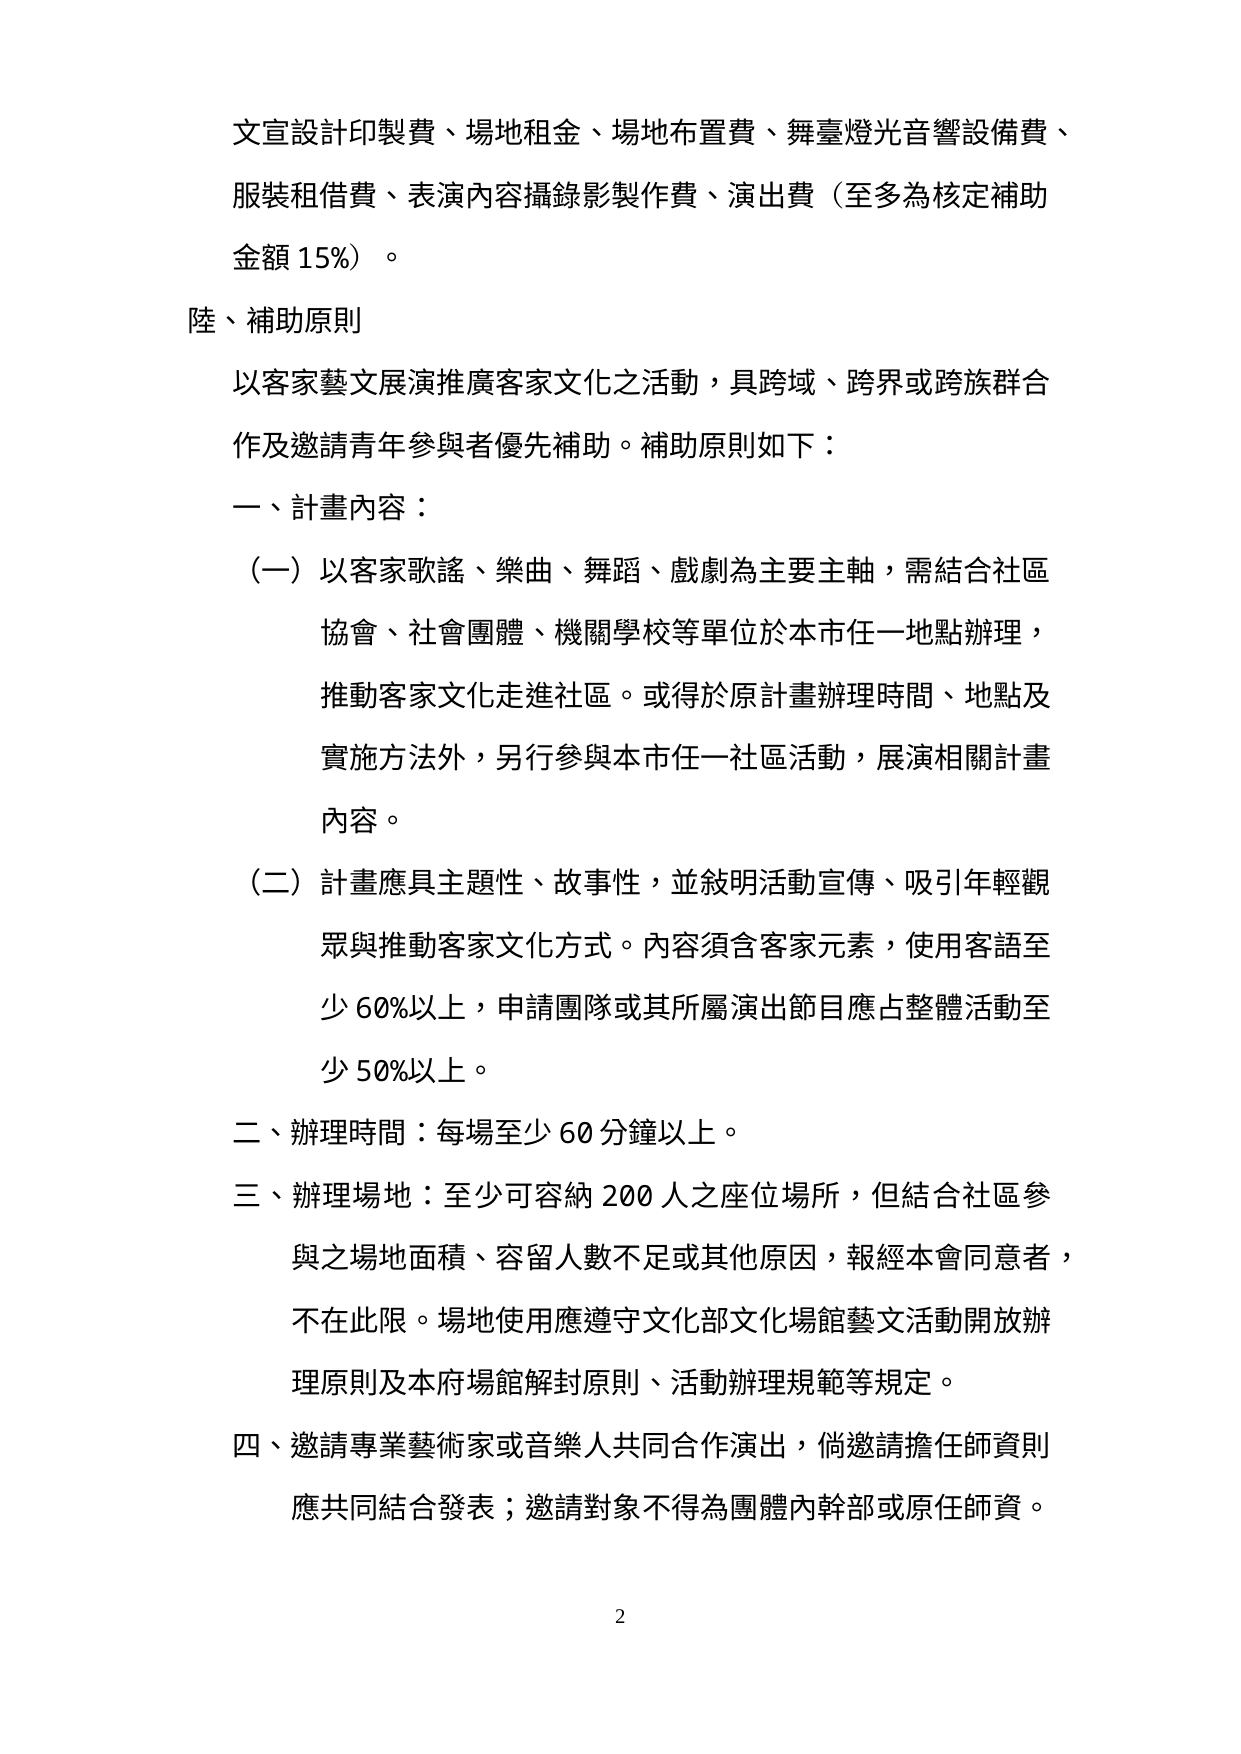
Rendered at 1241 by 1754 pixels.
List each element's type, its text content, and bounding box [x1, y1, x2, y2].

text 一、計畫內容： [232, 464, 1053, 527]
text 二、辦理時間：每場至少60分鐘以上。 [232, 1089, 1053, 1152]
text 陸、補助原則 [187, 277, 1053, 339]
text 三、辦理場地：至少可容納200人之座位場所，但結合社區參與之場地面積、容留人數不足或其他原因，報經本會同意者，不在此限。場地使用應遵守文化部文化場館藝文活動開放辦理原則及本府場館解封原則、活動辦理規範等規定。 [232, 1152, 1053, 1402]
text 以客家藝文展演推廣客家文化之活動，具跨域、跨界或跨族群合作及邀請青年參與者優先補助。補助原則如下： [232, 339, 1053, 464]
text （二）計畫應具主題性、故事性，並敍明活動宣傳、吸引年輕觀眾與推動客家文化方式。內容須含客家元素，使用客語至少60%以上，申請團隊或其所屬演出節目應占整體活動至少50%以上。 [232, 839, 1053, 1089]
text 四、邀請專業藝術家或音樂人共同合作演出，倘邀請擔任師資則應共同結合發表；邀請對象不得為團體內幹部或原任師資。 [232, 1402, 1053, 1527]
text （一）以客家歌謠、樂曲、舞蹈、戲劇為主要主軸，需結合社區協會、社會團體、機關學校等單位於本市任一地點辦理，推動客家文化走進社區。或得於原計畫辦理時間、地點及實施方法外，另行參與本市任一社區活動，展演相關計畫內容。 [232, 527, 1053, 839]
text 文宣設計印製費、場地租金、場地布置費、舞臺燈光音響設備費、服裝租借費、表演內容攝錄影製作費、演出費（至多為核定補助金額15%）。 [232, 89, 1053, 277]
